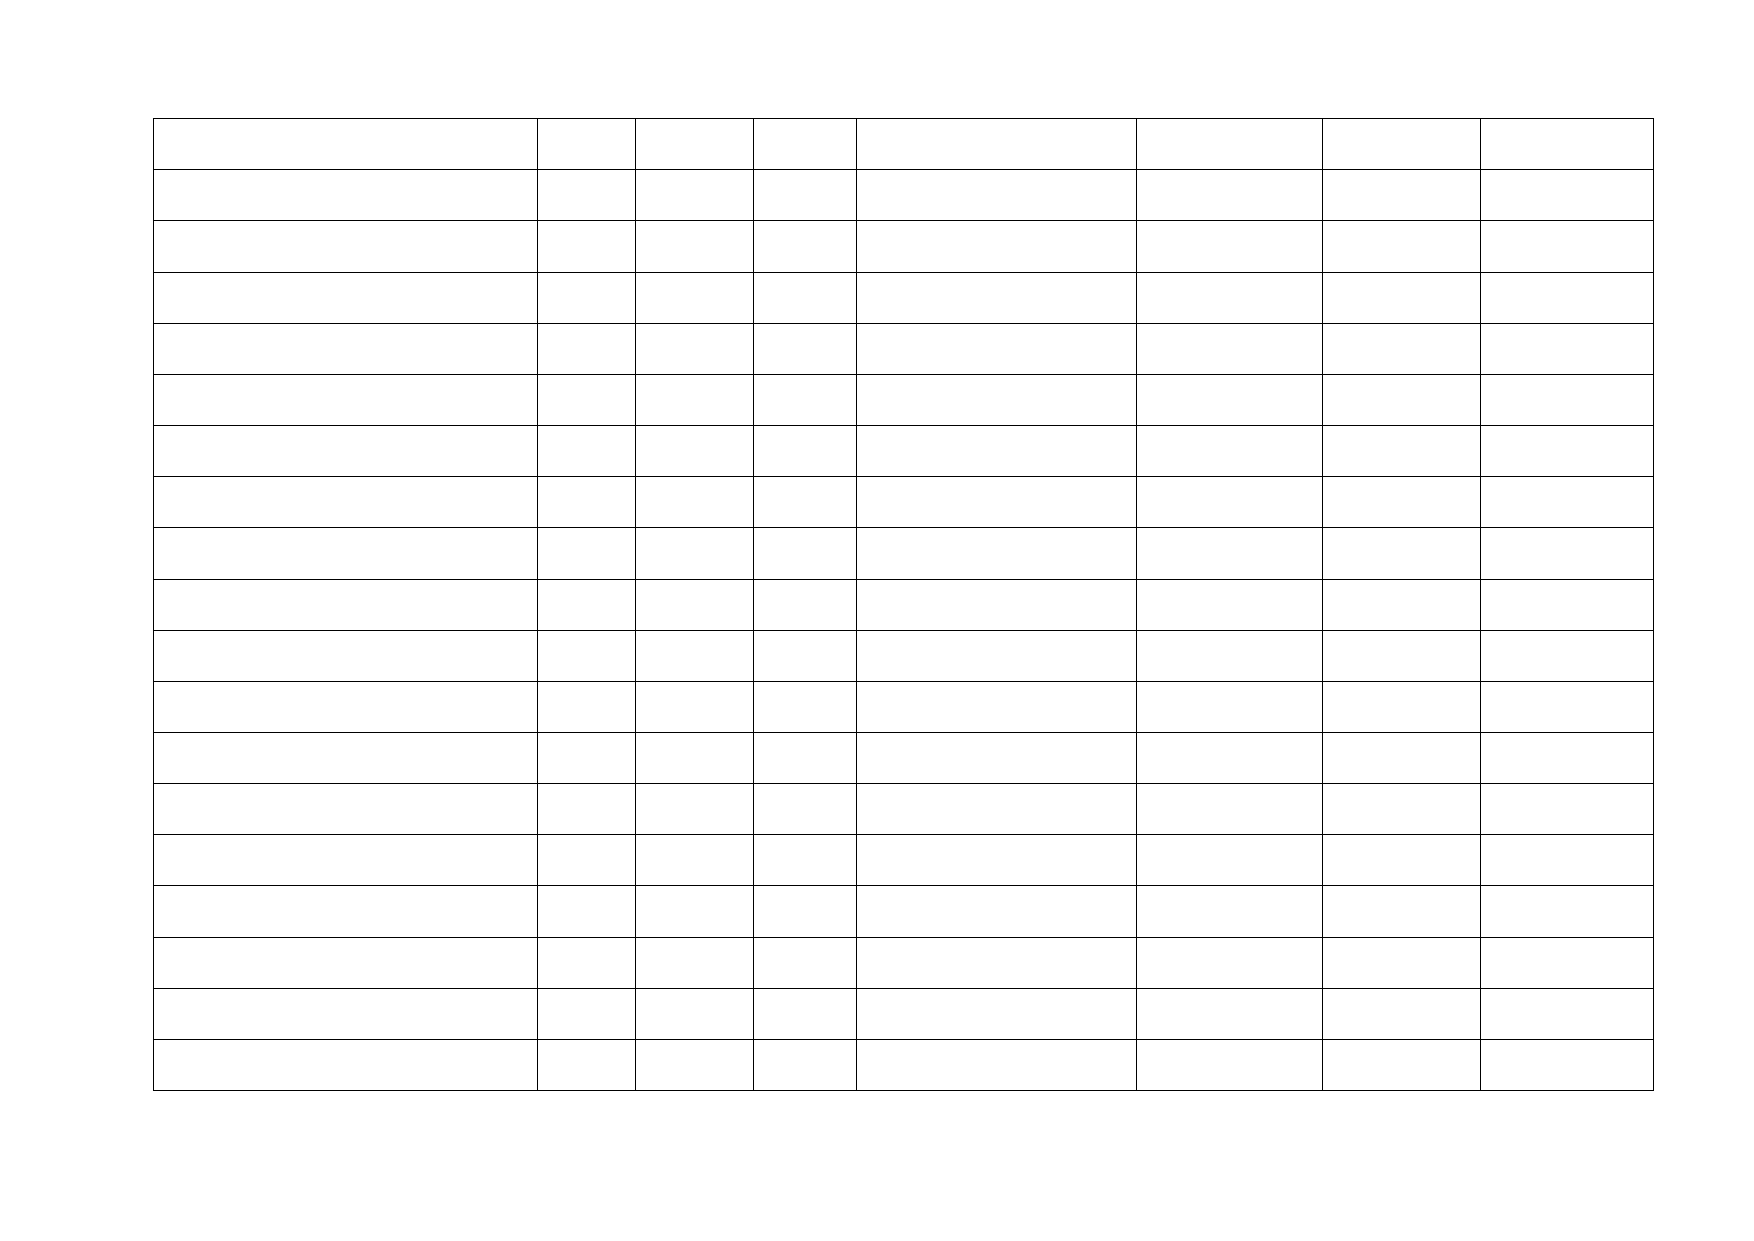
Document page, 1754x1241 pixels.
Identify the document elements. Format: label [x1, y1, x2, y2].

table_cell [1323, 221, 1480, 272]
table_cell [1323, 938, 1480, 988]
table_cell [1481, 273, 1653, 323]
table_cell [538, 1040, 635, 1090]
table_cell [636, 477, 753, 527]
table_cell [636, 273, 753, 323]
table_cell [1137, 938, 1322, 988]
table_cell [154, 375, 537, 425]
table_cell [1481, 784, 1653, 834]
table_cell [154, 170, 537, 220]
table_cell [857, 835, 1136, 885]
table_cell [754, 477, 856, 527]
table_cell [636, 989, 753, 1039]
table_cell [1137, 733, 1322, 783]
table_cell [538, 631, 635, 681]
table_cell [1137, 580, 1322, 629]
table_cell [538, 221, 635, 272]
table_cell [538, 528, 635, 578]
table_cell [1481, 886, 1653, 936]
table_cell [538, 886, 635, 936]
table_cell [538, 784, 635, 834]
table_cell [1481, 170, 1653, 220]
table_cell [538, 375, 635, 425]
table_cell [154, 784, 537, 834]
table_cell [154, 1040, 537, 1090]
table_cell [636, 221, 753, 272]
table_cell [857, 221, 1136, 272]
table_cell [1481, 835, 1653, 885]
table_cell [154, 477, 537, 527]
table_cell [857, 989, 1136, 1039]
table_cell [1323, 170, 1480, 220]
table_cell [1137, 426, 1322, 476]
table_cell [754, 835, 856, 885]
table_cell [1481, 938, 1653, 988]
table_cell [754, 324, 856, 374]
table_cell [857, 528, 1136, 578]
table_cell [1137, 886, 1322, 936]
table_cell [1323, 682, 1480, 732]
table_cell [636, 528, 753, 578]
table_cell [754, 119, 856, 169]
table_cell [154, 324, 537, 374]
table_cell [1137, 273, 1322, 323]
table_cell [857, 324, 1136, 374]
table_cell [857, 119, 1136, 169]
table_cell [857, 733, 1136, 783]
table_cell [1323, 119, 1480, 169]
table_cell [636, 580, 753, 629]
table_cell [857, 631, 1136, 681]
table_cell [538, 426, 635, 476]
table_cell [1481, 580, 1653, 629]
table_cell [1481, 119, 1653, 169]
table_cell [154, 221, 537, 272]
table_cell [754, 580, 856, 629]
table_cell [538, 835, 635, 885]
table_cell [754, 631, 856, 681]
table_cell [538, 119, 635, 169]
table_cell [636, 733, 753, 783]
table_cell [1481, 375, 1653, 425]
table_cell [857, 375, 1136, 425]
table_cell [1323, 886, 1480, 936]
table_cell [1481, 733, 1653, 783]
table_cell [857, 682, 1136, 732]
table_cell [754, 273, 856, 323]
table_cell [1481, 1040, 1653, 1090]
table_cell [857, 784, 1136, 834]
table_cell [538, 733, 635, 783]
table_cell [754, 733, 856, 783]
table_cell [636, 886, 753, 936]
table_cell [154, 426, 537, 476]
table_cell [1323, 324, 1480, 374]
table_cell [1137, 835, 1322, 885]
table_cell [1323, 784, 1480, 834]
table_cell [636, 938, 753, 988]
table_cell [1137, 528, 1322, 578]
table_cell [1137, 375, 1322, 425]
table_cell [754, 375, 856, 425]
table_cell [1481, 989, 1653, 1039]
table_cell [154, 528, 537, 578]
table_cell [538, 989, 635, 1039]
table_cell [1137, 324, 1322, 374]
table_cell [1481, 221, 1653, 272]
table_cell [1323, 426, 1480, 476]
table_cell [538, 682, 635, 732]
table_cell [636, 835, 753, 885]
table_cell [636, 784, 753, 834]
table_cell [1481, 682, 1653, 732]
table_cell [754, 170, 856, 220]
table_cell [1137, 631, 1322, 681]
table_cell [636, 631, 753, 681]
table_cell [754, 784, 856, 834]
table_cell [1323, 835, 1480, 885]
table_cell [754, 221, 856, 272]
table_cell [154, 886, 537, 936]
table_cell [754, 1040, 856, 1090]
table_cell [538, 170, 635, 220]
table_cell [538, 324, 635, 374]
table_cell [636, 682, 753, 732]
table_cell [636, 426, 753, 476]
table_cell [1481, 426, 1653, 476]
table_cell [1323, 1040, 1480, 1090]
table_cell [1481, 631, 1653, 681]
table_cell [636, 1040, 753, 1090]
table_cell [1481, 528, 1653, 578]
table_cell [1323, 631, 1480, 681]
table_cell [154, 682, 537, 732]
table_cell [1137, 1040, 1322, 1090]
table_cell [754, 938, 856, 988]
table_cell [1323, 375, 1480, 425]
table_cell [754, 989, 856, 1039]
table_cell [538, 273, 635, 323]
table_cell [1481, 324, 1653, 374]
table_cell [154, 580, 537, 629]
table_cell [1137, 221, 1322, 272]
table_cell [754, 528, 856, 578]
table_cell [754, 426, 856, 476]
table_cell [538, 938, 635, 988]
table_cell [857, 426, 1136, 476]
table_cell [636, 375, 753, 425]
table_cell [154, 835, 537, 885]
table_cell [1137, 989, 1322, 1039]
table_cell [1323, 989, 1480, 1039]
table_cell [636, 324, 753, 374]
table_cell [857, 938, 1136, 988]
table_cell [1137, 477, 1322, 527]
table_cell [857, 273, 1136, 323]
table_cell [154, 273, 537, 323]
table_cell [857, 170, 1136, 220]
table_cell [154, 119, 537, 169]
table_cell [1137, 682, 1322, 732]
table_cell [754, 682, 856, 732]
table_cell [538, 580, 635, 629]
table_cell [154, 733, 537, 783]
table_cell [1323, 733, 1480, 783]
table_cell [857, 886, 1136, 936]
table_cell [1323, 273, 1480, 323]
table_cell [857, 580, 1136, 629]
table_cell [1481, 477, 1653, 527]
table_cell [857, 1040, 1136, 1090]
table_cell [1137, 170, 1322, 220]
table_cell [636, 119, 753, 169]
table_cell [154, 938, 537, 988]
table_cell [1323, 528, 1480, 578]
table_cell [538, 477, 635, 527]
table_cell [1137, 784, 1322, 834]
table_cell [1323, 580, 1480, 629]
table_cell [754, 886, 856, 936]
table_cell [1323, 477, 1480, 527]
table_cell [1137, 119, 1322, 169]
table_cell [857, 477, 1136, 527]
table_cell [636, 170, 753, 220]
table_cell [154, 989, 537, 1039]
table_cell [154, 631, 537, 681]
